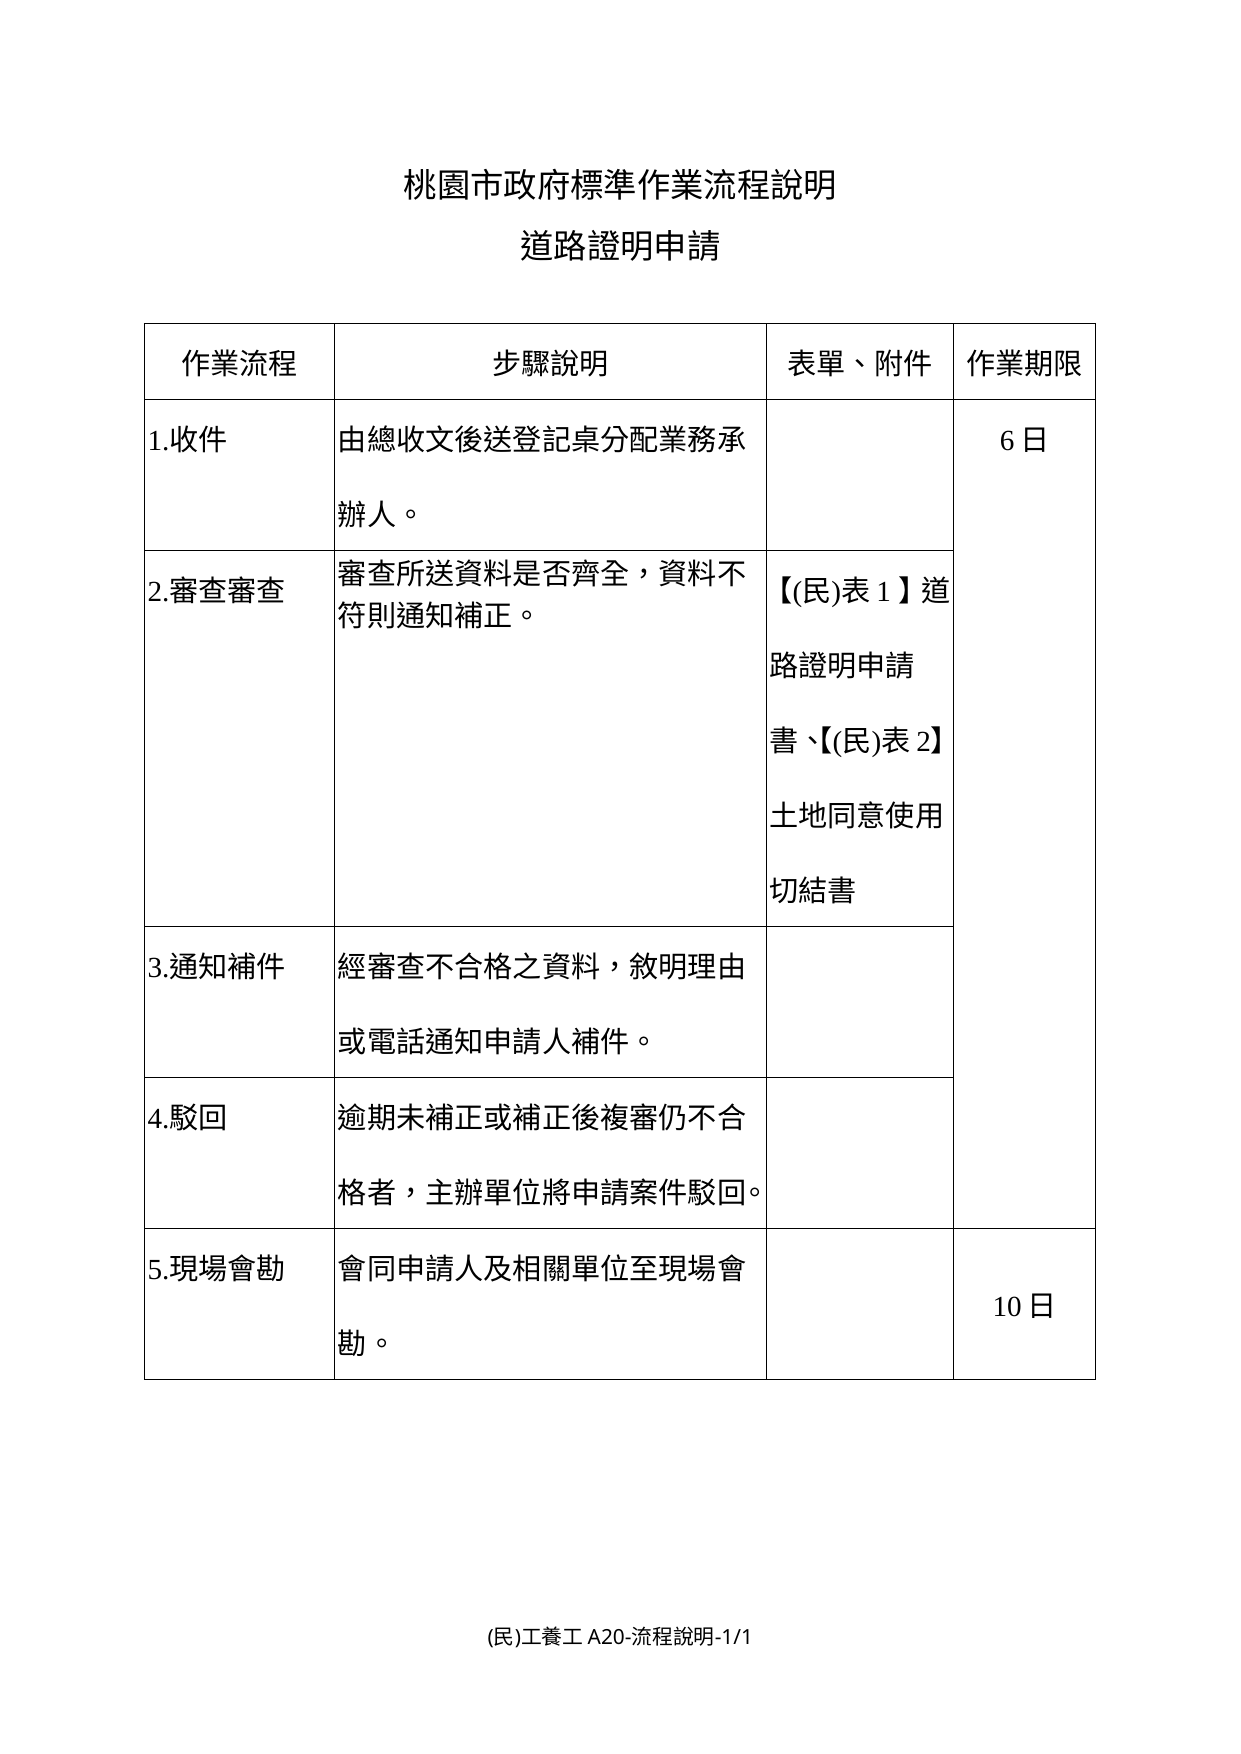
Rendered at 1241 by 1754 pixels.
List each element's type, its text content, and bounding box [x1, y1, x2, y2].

table_header 表單、附件 [767, 324, 953, 399]
table_cell 2.審查審查 [145, 551, 334, 926]
text 道路證明申請 [148, 206, 1092, 281]
table_cell 逾期未補正或補正後複審仍不合格者，主辦單位將申請案件駁回。 [335, 1078, 766, 1228]
table_cell [767, 400, 953, 550]
table_cell [767, 1229, 953, 1379]
table_cell 審查所送資料是否齊全，資料不符則通知補正。 [335, 551, 766, 926]
table_cell 3.通知補件 [145, 927, 334, 1077]
table_cell 1.收件 [145, 400, 334, 550]
table_cell 經審查不合格之資料，敘明理由或電話通知申請人補件。 [335, 927, 766, 1077]
table_header 作業期限 [954, 324, 1095, 399]
table_cell 4.駁回 [145, 1078, 334, 1228]
table_cell [767, 927, 953, 1077]
table_cell 由總收文後送登記桌分配業務承辦人。 [335, 400, 766, 550]
table_cell 6日 [954, 400, 1095, 1228]
table_cell 會同申請人及相關單位至現場會勘。 [335, 1229, 766, 1379]
table_header 步驟說明 [335, 324, 766, 399]
text 桃園市政府標準作業流程說明 [148, 164, 1092, 206]
table_cell 10日 [954, 1229, 1095, 1379]
table_cell 5.現場會勘 [145, 1229, 334, 1379]
table_header 作業流程 [145, 324, 334, 399]
table_cell [767, 1078, 953, 1228]
table_cell 【(民)表1 】道路證明申請書、【(民)表2】土地同意使用切結書 [767, 551, 953, 926]
